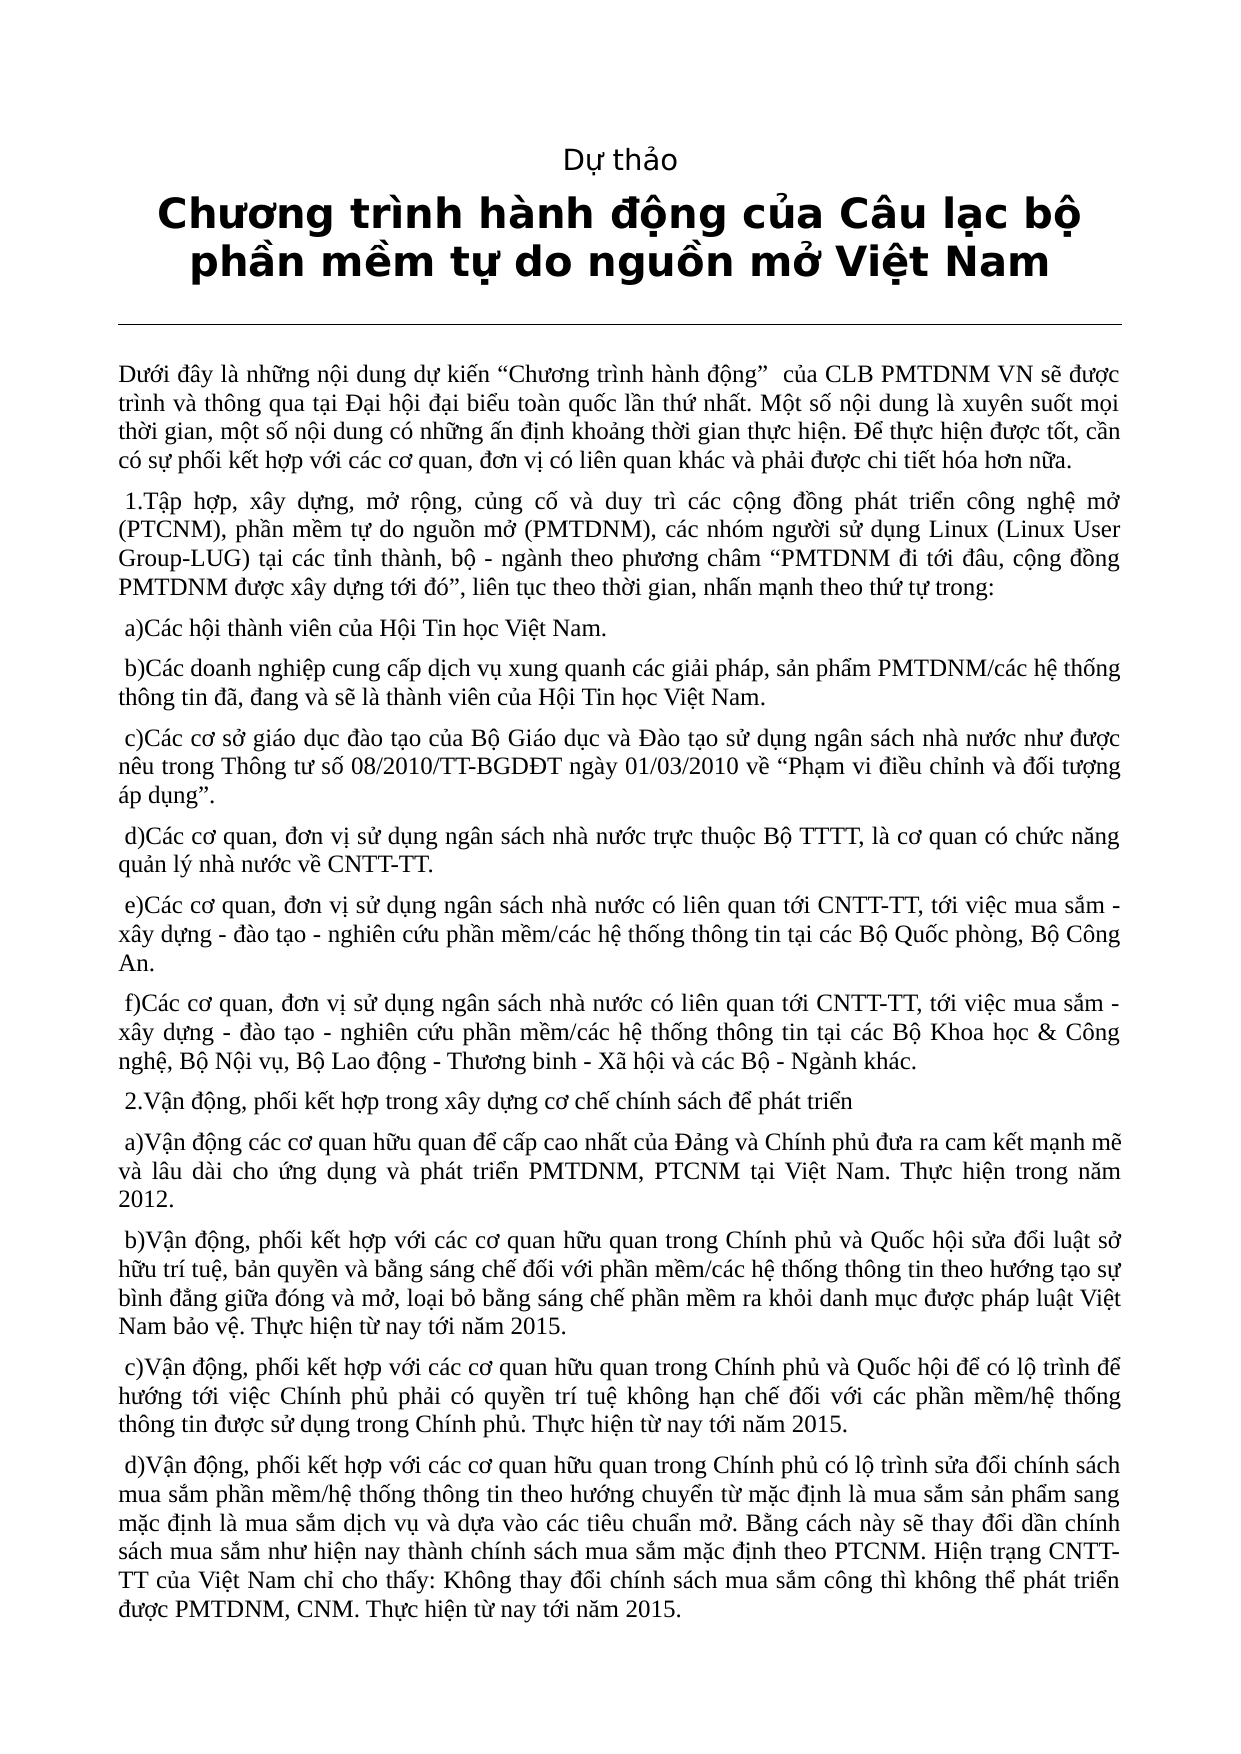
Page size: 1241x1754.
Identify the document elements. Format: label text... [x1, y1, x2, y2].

list Vận động, phối kết hợp với các cơ quan hữu quan trong Chính phủ và Quốc hội sửa đổi luật sở hữu trí tuệ, bản quyền và bằng sáng chế đối với phần mềm/các hệ thống thông tin theo hướng tạo sự bình đẳng giữa đóng và mở, loại bỏ bằng sáng chế phần mềm ra khỏi danh mục được pháp luật Việt Nam bảo vệ. Thực hiện từ nay tới năm 2015. [118, 1225, 1122, 1340]
list Các cơ sở giáo dục đào tạo của Bộ Giáo dục và Đào tạo sử dụng ngân sách nhà nước như được nêu trong Thông tư số 08/2010/TT-BGDĐT ngày 01/03/2010 về “Phạm vi điều chỉnh và đối tượng áp dụng”. [118, 723, 1122, 809]
list Vận động, phối kết hợp trong xây dựng cơ chế chính sách để phát triển [118, 1086, 1122, 1115]
list Vận động, phối kết hợp với các cơ quan hữu quan trong Chính phủ và Quốc hội để có lộ trình để hướng tới việc Chính phủ phải có quyền trí tuệ không hạn chế đối với các phần mềm/hệ thống thông tin được sử dụng trong Chính phủ. Thực hiện từ nay tới năm 2015. [118, 1352, 1122, 1438]
list Các cơ quan, đơn vị sử dụng ngân sách nhà nước có liên quan tới CNTT-TT, tới việc mua sắm - xây dựng - đào tạo - nghiên cứu phần mềm/các hệ thống thông tin tại các Bộ Khoa học & Công nghệ, Bộ Nội vụ, Bộ Lao động - Thương binh - Xã hội và các Bộ - Ngành khác. [118, 988, 1122, 1074]
list Vận động các cơ quan hữu quan để cấp cao nhất của Đảng và Chính phủ đưa ra cam kết mạnh mẽ và lâu dài cho ứng dụng và phát triển PMTDNM, PTCNM tại Việt Nam. Thực hiện trong năm 2012. [118, 1127, 1122, 1213]
subtitle Dự thảo [118, 143, 1122, 177]
list Tập hợp, xây dựng, mở rộng, củng cố và duy trì các cộng đồng phát triển công nghệ mở (PTCNM), phần mềm tự do nguồn mở (PMTDNM), các nhóm người sử dụng Linux (Linux User Group-LUG) tại các tỉnh thành, bộ - ngành theo phương châm “PMTDNM đi tới đâu, cộng đồng PMTDNM được xây dựng tới đó”, liên tục theo thời gian, nhấn mạnh theo thứ tự trong: [118, 486, 1122, 601]
list Các hội thành viên của Hội Tin học Việt Nam. [118, 613, 1122, 641]
text Dưới đây là những nội dung dự kiến “Chương trình hành động” của CLB PMTDNM VN sẽ được trình và thông qua tại Đại hội đại biểu toàn quốc lần thứ nhất. Một số nội dung là xuyên suốt mọi thời gian, một số nội dung có những ấn định khoảng thời gian thực hiện. Để thực hiện được tốt, cần có sự phối kết hợp với các cơ quan, đơn vị có liên quan khác và phải được chi tiết hóa hơn nữa. [118, 359, 1122, 474]
list Vận động, phối kết hợp với các cơ quan hữu quan trong Chính phủ có lộ trình sửa đổi chính sách mua sắm phần mềm/hệ thống thông tin theo hướng chuyển từ mặc định là mua sắm sản phẩm sang mặc định là mua sắm dịch vụ và dựa vào các tiêu chuẩn mở. Bằng cách này sẽ thay đổi dần chính sách mua sắm như hiện nay thành chính sách mua sắm mặc định theo PTCNM. Hiện trạng CNTT-TT của Việt Nam chỉ cho thấy: Không thay đổi chính sách mua sắm công thì không thể phát triển được PMTDNM, CNM. Thực hiện từ nay tới năm 2015. [118, 1450, 1122, 1623]
list Các cơ quan, đơn vị sử dụng ngân sách nhà nước có liên quan tới CNTT-TT, tới việc mua sắm - xây dựng - đào tạo - nghiên cứu phần mềm/các hệ thống thông tin tại các Bộ Quốc phòng, Bộ Công An. [118, 890, 1122, 976]
list Các cơ quan, đơn vị sử dụng ngân sách nhà nước trực thuộc Bộ TTTT, là cơ quan có chức năng quản lý nhà nước về CNTT-TT. [118, 821, 1122, 878]
list Các doanh nghiệp cung cấp dịch vụ xung quanh các giải pháp, sản phẩm PMTDNM/các hệ thống thông tin đã, đang và sẽ là thành viên của Hội Tin học Việt Nam. [118, 653, 1122, 711]
text Chương trình hành động của Câu lạc bộ phần mềm tự do nguồn mở Việt Nam [118, 189, 1122, 287]
